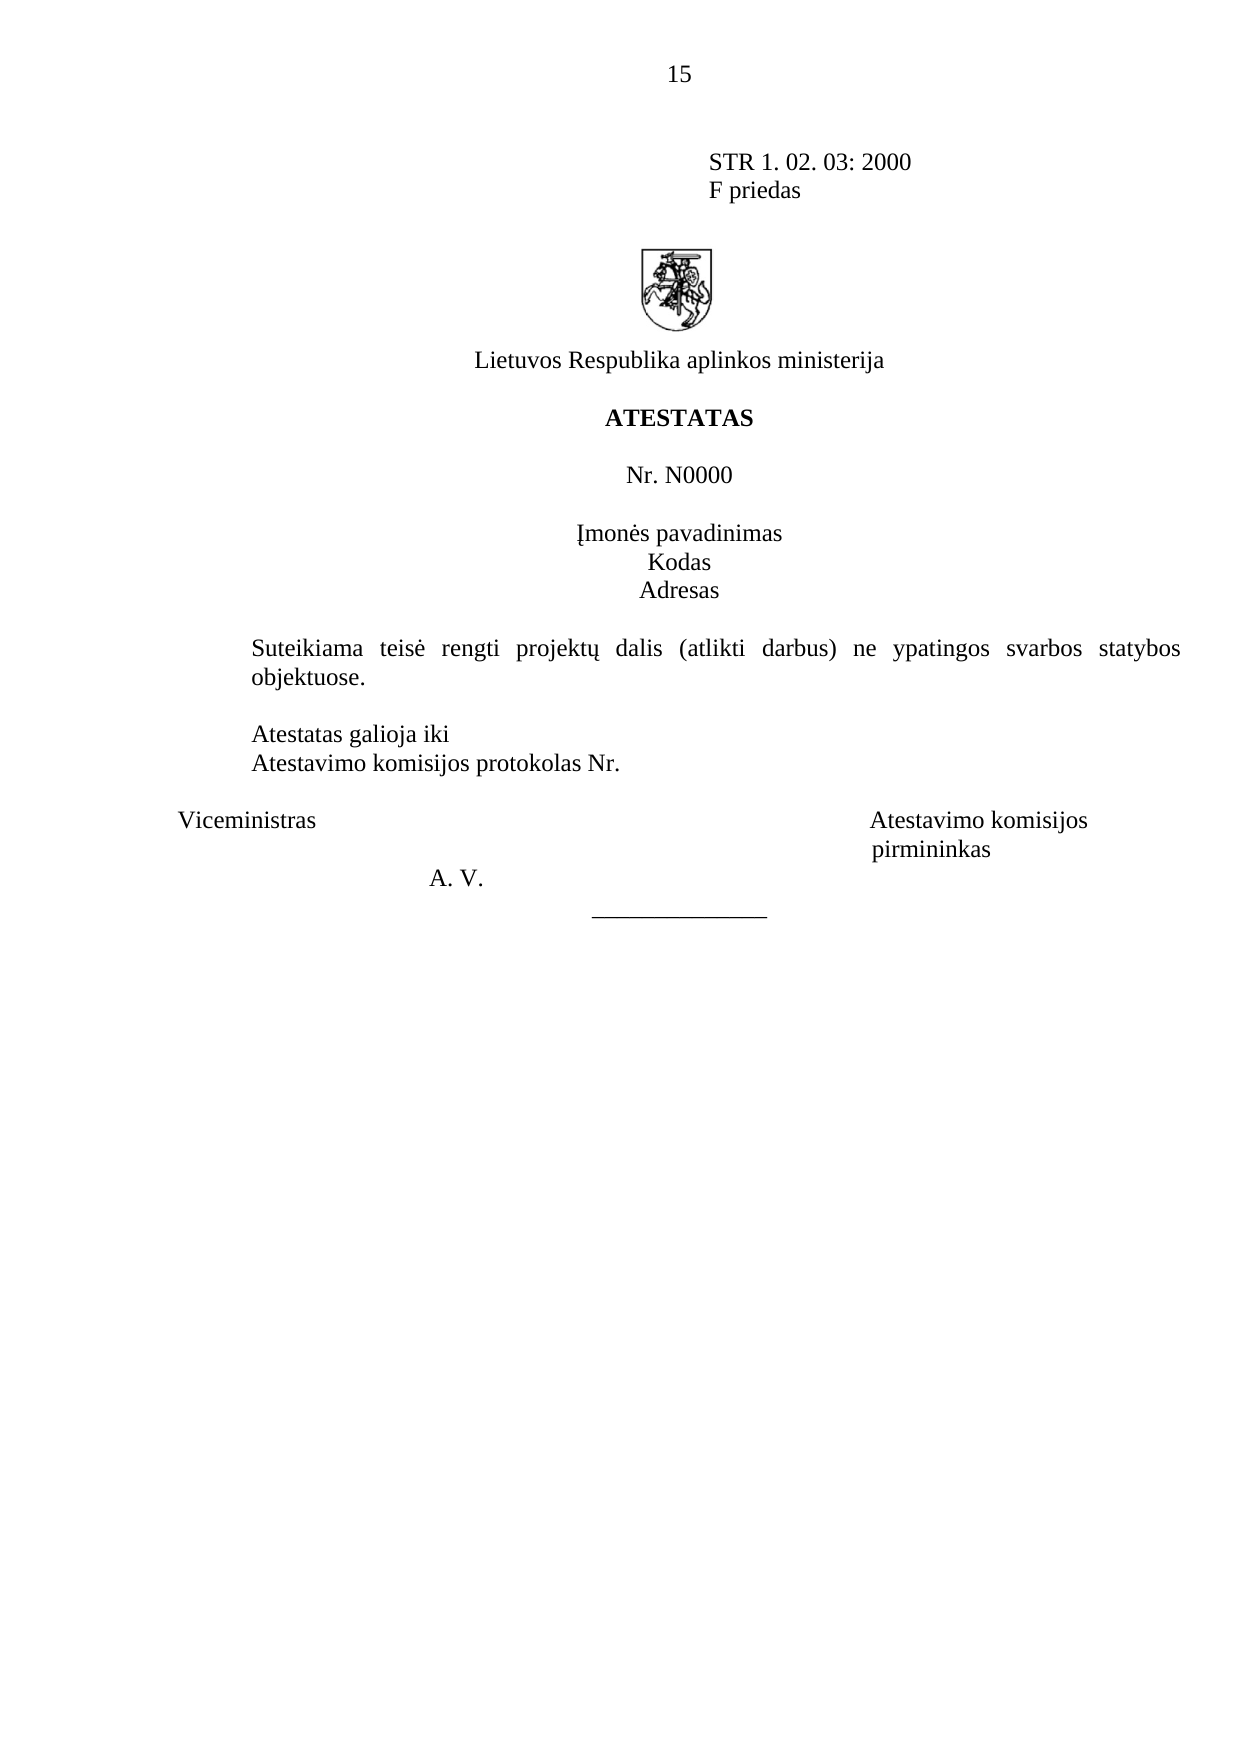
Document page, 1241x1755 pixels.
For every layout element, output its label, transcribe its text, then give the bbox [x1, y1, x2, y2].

text pirmininkas [177, 834, 1181, 863]
text Viceministras Atestavimo komisijos [177, 806, 1181, 834]
text ATESTATAS [177, 403, 1181, 432]
text Lietuvos Respublika aplinkos ministerija [177, 346, 1181, 374]
text Įmonės pavadinimas [177, 518, 1181, 547]
text F priedas [177, 176, 1181, 204]
text Nr. N0000 [177, 461, 1181, 489]
text Atestavimo komisijos protokolas Nr. [177, 748, 1181, 777]
text Atestatas galioja iki [177, 719, 1181, 748]
text Kodas [177, 547, 1181, 576]
text STR 1. 02. 03: 2000 [177, 147, 1181, 176]
text Adresas [177, 576, 1181, 604]
text A. V. [177, 863, 1181, 892]
text Suteikiama teisė rengti projektų dalis (atlikti darbus) ne ypatingos svarbos statybos objektuose. [251, 633, 1181, 691]
text ______________ [177, 892, 1181, 921]
